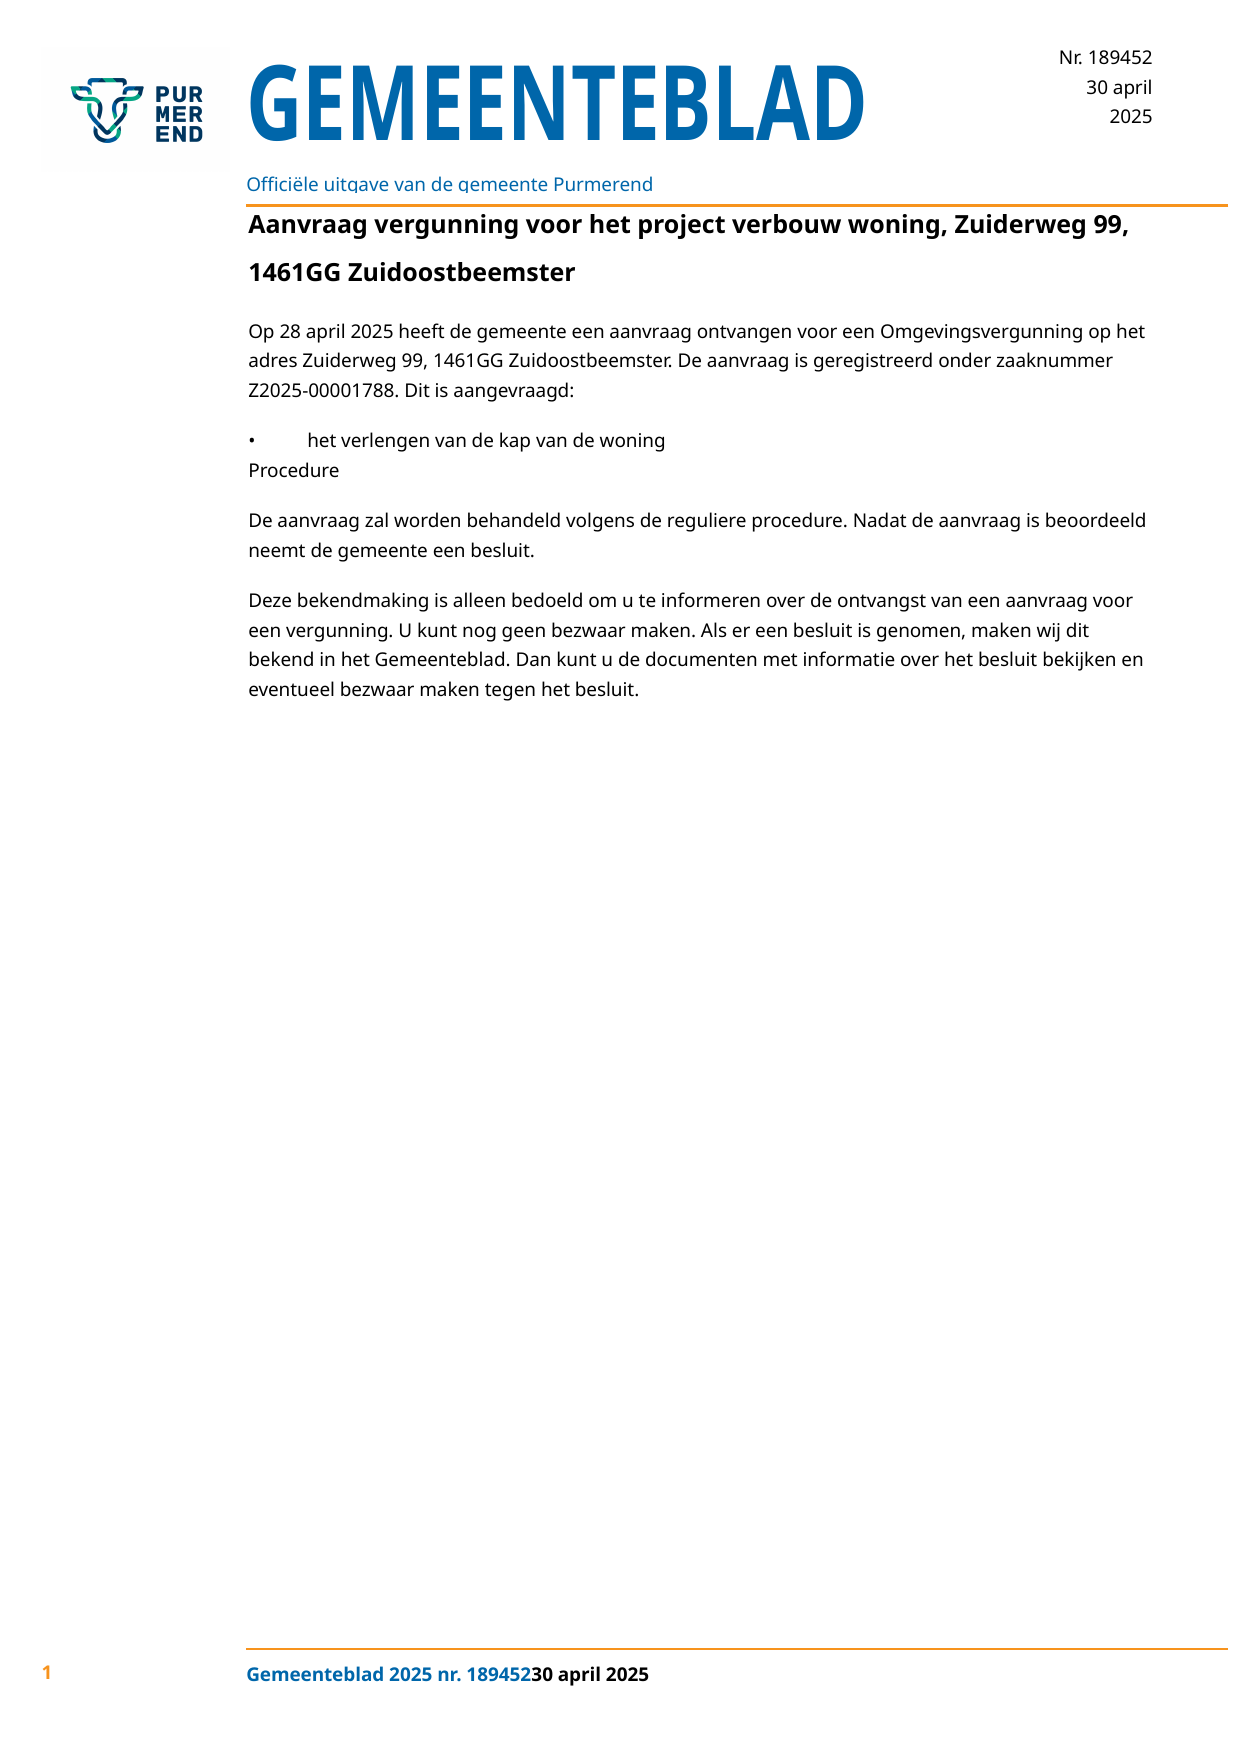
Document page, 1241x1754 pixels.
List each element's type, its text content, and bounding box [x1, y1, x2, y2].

text Deze bekendmaking is alleen bedoeld om u te informeren over de ontvangst van een aanvraag voor een vergunning. U kunt nog geen bezwaar maken. Als er een besluit is genomen, maken wij dit bekend in het Gemeenteblad. Dan kunt u de documenten met informatie over het besluit bekijken en eventueel bezwaar maken tegen het besluit. [248, 587, 1152, 702]
text Op 28 april 2025 heeft de gemeente een aanvraag ontvangen voor een Omgevingsvergunning op het adres Zuiderweg 99, 1461GG Zuidoostbeemster. De aanvraag is geregistreerd onder zaaknummer Z2025-00001788. Dit is aangevraagd: [248, 318, 1152, 403]
text Procedure [248, 457, 1152, 483]
list het verlengen van de kap van de woning [248, 427, 1152, 453]
text De aanvraag zal worden behandeld volgens de reguliere procedure. Nadat de aanvraag is beoordeeld neemt de gemeente een besluit. [248, 507, 1152, 563]
text Aanvraag vergunning voor het project verbouw woning, Zuiderweg 99, 1461GG Zuidoostbeemster [248, 207, 1152, 288]
picture [41, 47, 231, 172]
